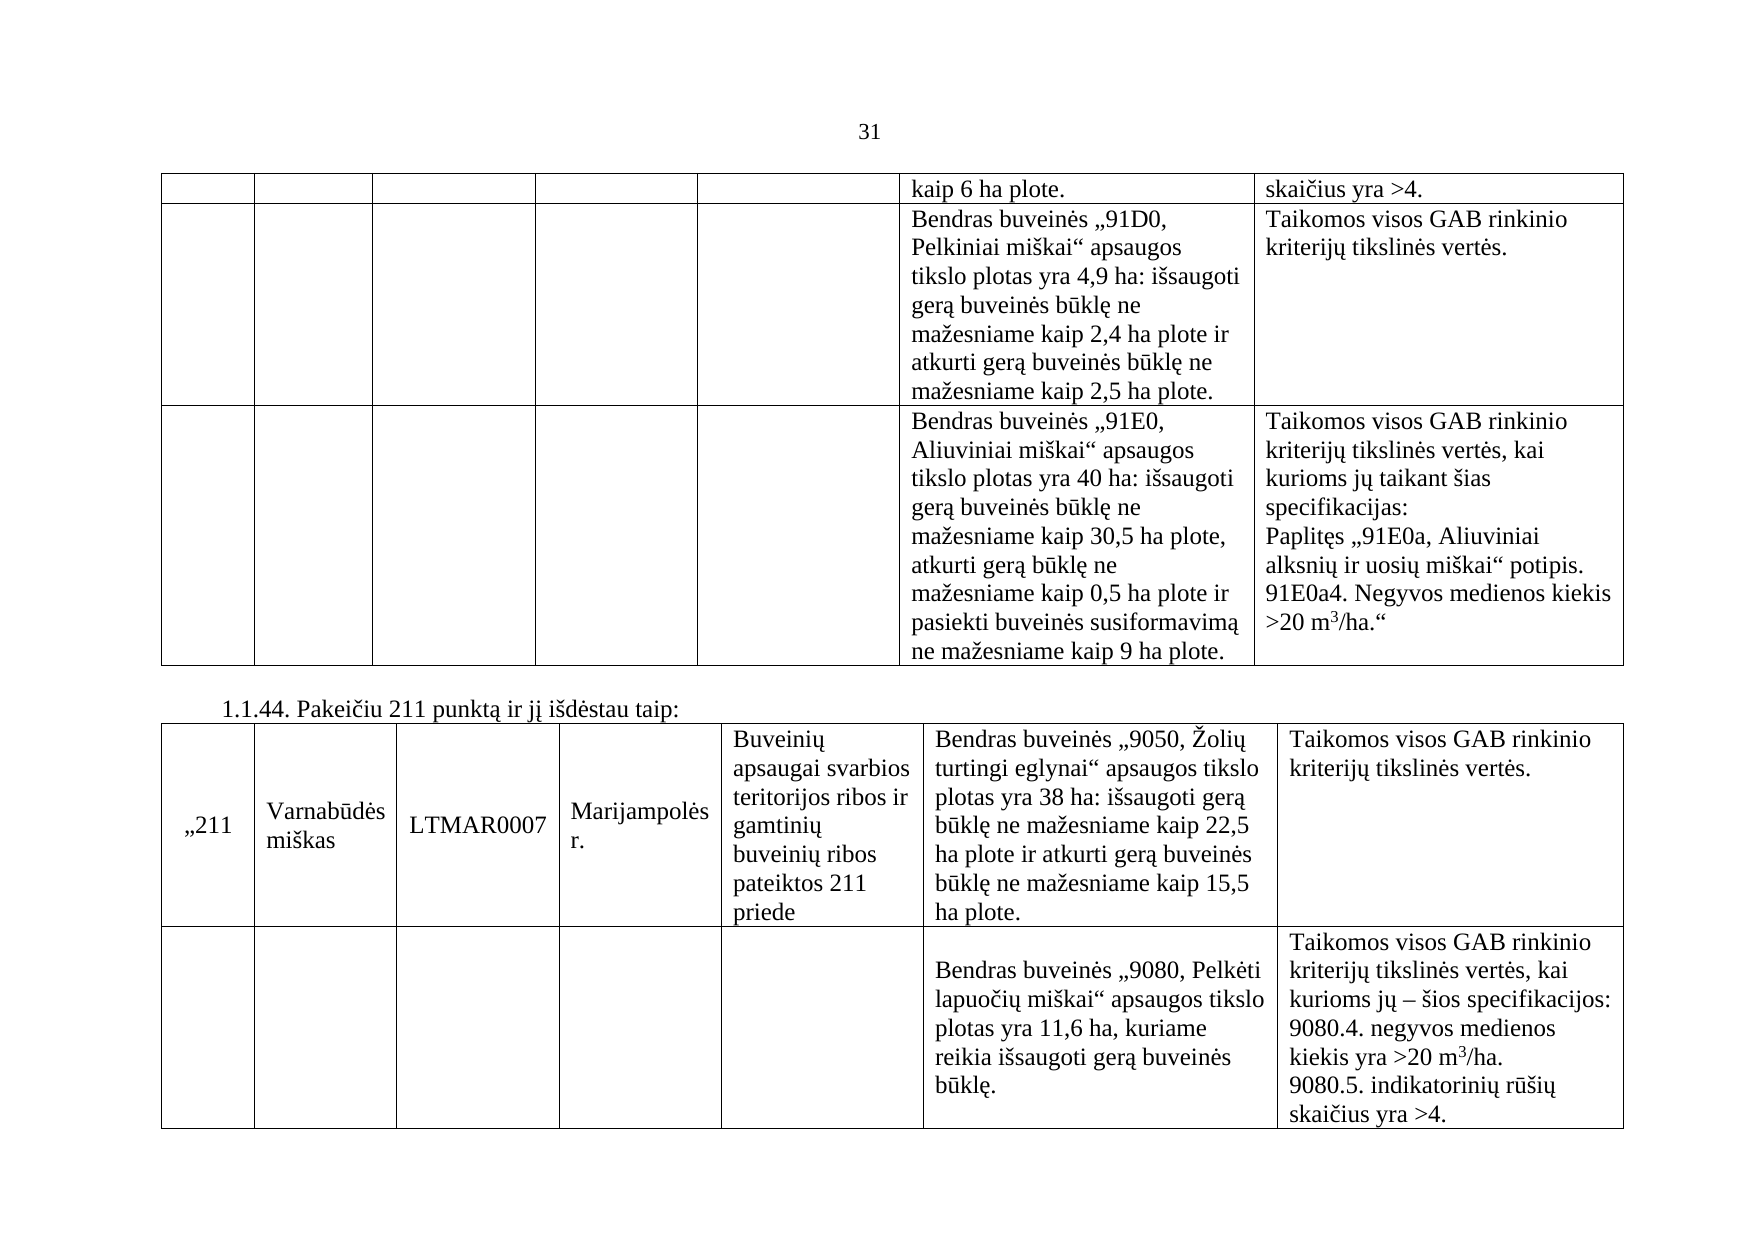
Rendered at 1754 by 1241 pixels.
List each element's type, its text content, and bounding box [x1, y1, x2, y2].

table_cell [255, 406, 372, 665]
table_cell [397, 927, 559, 1128]
table_cell [536, 174, 697, 203]
table_cell [255, 204, 372, 405]
table_cell [373, 406, 535, 665]
table_cell [536, 204, 697, 405]
table_cell [162, 927, 254, 1128]
table_header Bendras buveinės „9050, Žolių turtingi eglynai“ apsaugos tikslo plotas yra 38 ha: išsaugoti gerą būklę ne mažesniame kaip 22,5 ha plote ir atkurti gerą buveinės būklę ne mažesniame kaip 15,5 ha plote. [924, 724, 1277, 926]
table_header Buveinių apsaugai svarbios teritorijos ribos ir gamtinių buveinių ribos pateiktos 211 priede [722, 724, 923, 926]
table_cell [255, 927, 396, 1128]
table_cell Taikomos visos GAB rinkinio kriterijų tikslinės vertės, kai kurioms jų taikant šias specifikacijas: Paplitęs „91E0a, Aliuviniai alksnių ir uosių miškai“ potipis. 91E0a4. Negyvos medienos kiekis >20 m3/ha.“ [1255, 406, 1623, 665]
table_cell Taikomos visos GAB rinkinio kriterijų tikslinės vertės, kai kurioms jų – šios specifikacijos: 9080.4. negyvos medienos kiekis yra >20 m3/ha. 9080.5. indikatorinių rūšių skaičius yra >4. [1278, 927, 1623, 1128]
table_cell [536, 406, 697, 665]
table_cell [162, 406, 254, 665]
table_cell [162, 174, 254, 203]
table_cell skaičius yra >4. [1255, 174, 1623, 203]
table_cell [698, 406, 899, 665]
table_header Taikomos visos GAB rinkinio kriterijų tikslinės vertės. [1278, 724, 1623, 926]
table_cell Bendras buveinės „91D0, Pelkiniai miškai“ apsaugos tikslo plotas yra 4,9 ha: išsaugoti gerą buveinės būklę ne mažesniame kaip 2,4 ha plote ir atkurti gerą buveinės būklę ne mažesniame kaip 2,5 ha plote. [900, 204, 1254, 405]
table_cell [722, 927, 923, 1128]
table_header LTMAR0007 [397, 724, 559, 926]
table_cell [698, 174, 899, 203]
table_cell Bendras buveinės „9080, Pelkėti lapuočių miškai“ apsaugos tikslo plotas yra 11,6 ha, kuriame reikia išsaugoti gerą buveinės būklę. [924, 927, 1277, 1128]
table_cell [373, 204, 535, 405]
table_cell [162, 204, 254, 405]
table_header Varnabūdės miškas [255, 724, 396, 926]
table_header Marijampolės r. [560, 724, 721, 926]
table_cell kaip 6 ha plote. [900, 174, 1254, 203]
table_cell Taikomos visos GAB rinkinio kriterijų tikslinės vertės. [1255, 204, 1623, 405]
table_cell [255, 174, 372, 203]
table_cell Bendras buveinės „91E0, Aliuviniai miškai“ apsaugos tikslo plotas yra 40 ha: išsaugoti gerą buveinės būklę ne mažesniame kaip 30,5 ha plote, atkurti gerą būklę ne mažesniame kaip 0,5 ha plote ir pasiekti buveinės susiformavimą ne mažesniame kaip 9 ha plote. [900, 406, 1254, 665]
text 1.1.44. Pakeičiu 211 punktą ir jį išdėstau taip: [221, 694, 1636, 723]
table_cell [698, 204, 899, 405]
table_cell [560, 927, 721, 1128]
table_cell [373, 174, 535, 203]
table_header „211 [162, 724, 254, 926]
